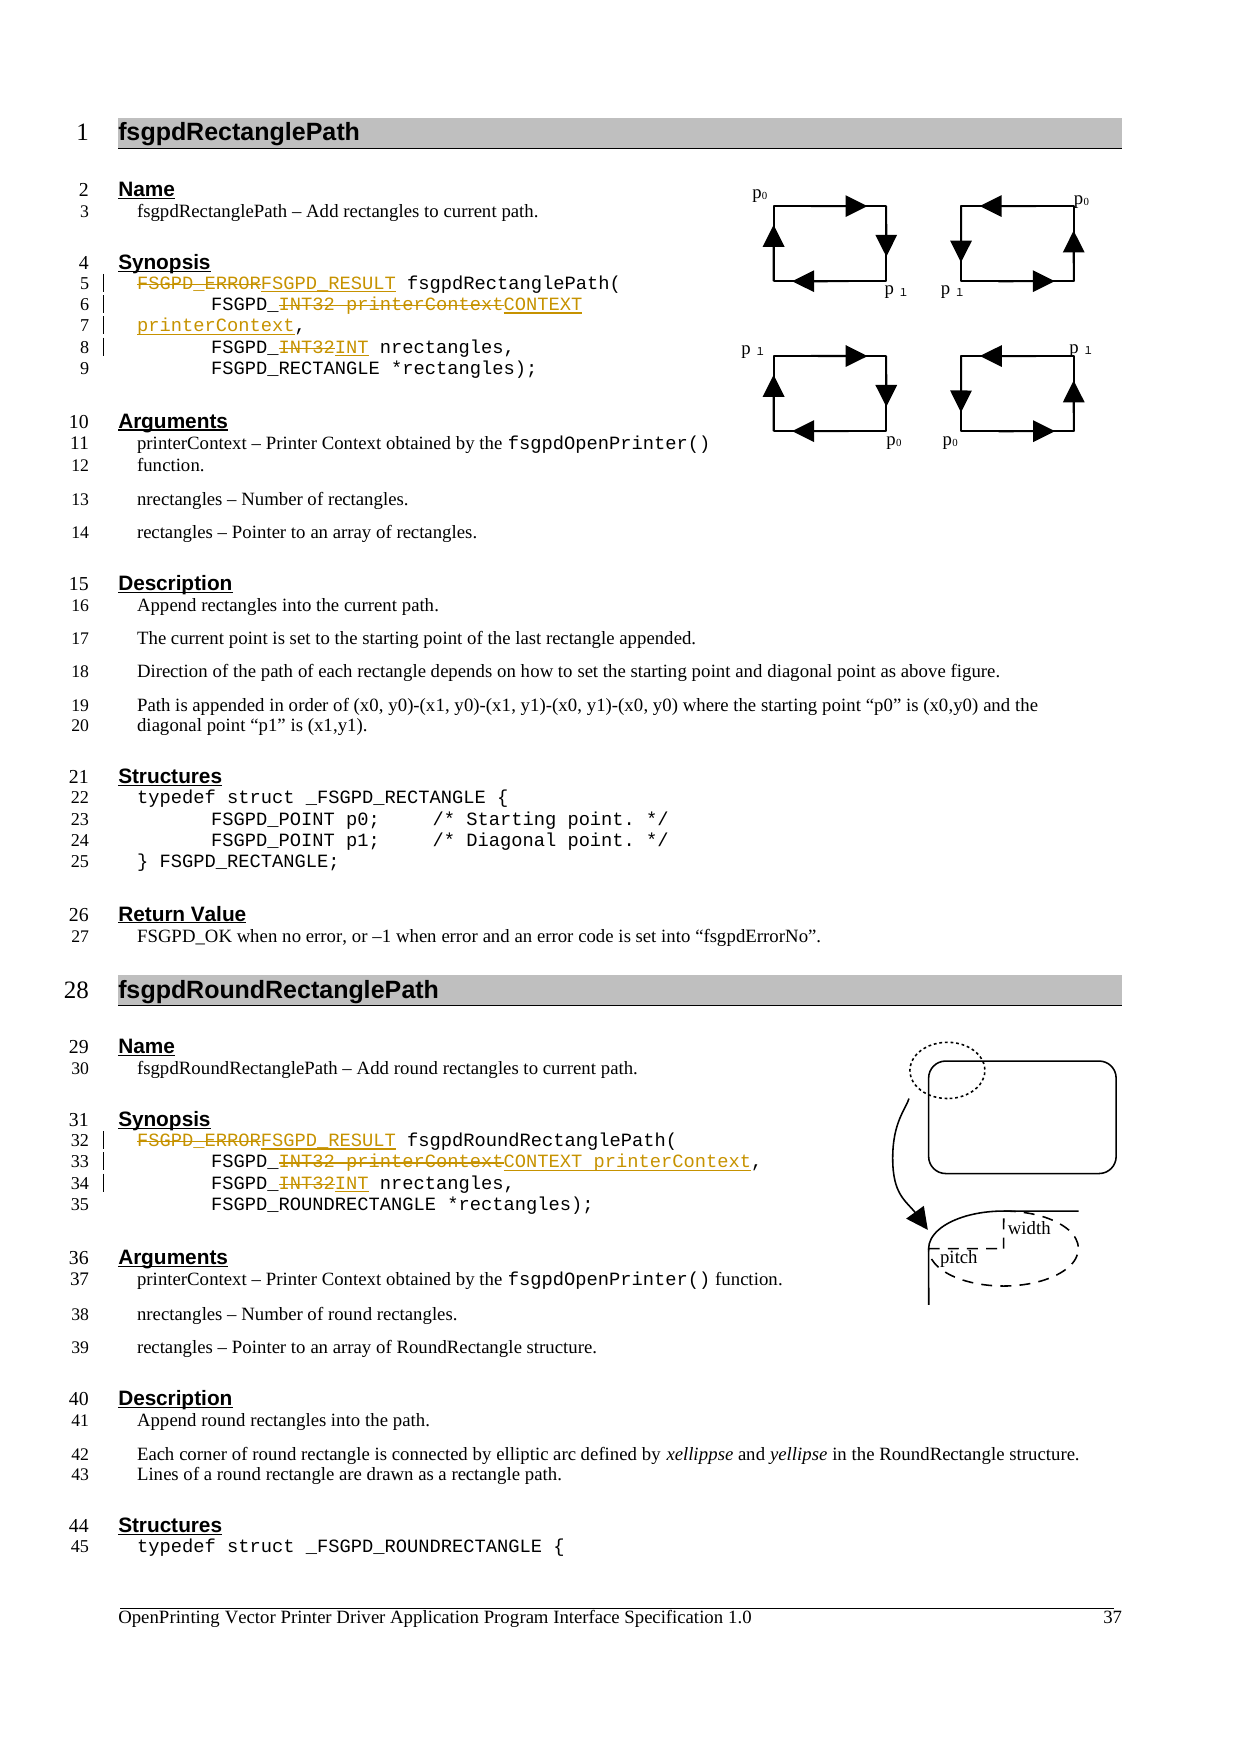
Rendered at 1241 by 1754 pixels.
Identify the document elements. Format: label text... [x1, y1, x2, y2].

text FSGPD_RESULT fsgpdRoundRectanglePath( FSGPD_CONTEXT printerContext, FSGPD_INT nrectangles, FSGPD_ROUNDRECTANGLE *rectangles); [137, 1131, 913, 1216]
subtitle [962, 251, 1072, 274]
text rectangles – Pointer to an array of rectangles. [137, 521, 1103, 542]
subtitle [887, 409, 960, 432]
subtitle Arguments [930, 1245, 1122, 1268]
text nrectangles – Number of round rectangles. [137, 1303, 1103, 1324]
subtitle [775, 251, 885, 274]
text printerContext – Printer Context obtained by the fsgpdOpenPrinter() function. [137, 1268, 927, 1291]
text FSGPD_OK when no error, or –1 when error and an error code is set into “fsgpdErrorNo”. [137, 926, 1103, 946]
subtitle Description [118, 1387, 1122, 1410]
text printerContext – Printer Context obtained by the fsgpdOpenPrinter() function. [137, 432, 1103, 476]
text typedef struct _FSGPD_RECTANGLE { FSGPD_POINT p0; /* Starting point. */ FSGPD_POINT p1; /* Diagonal point. */ } FSGPD_RECTANGLE; [137, 788, 1103, 873]
subtitle Return Value [118, 902, 1122, 926]
subtitle Arguments [118, 409, 772, 432]
subtitle Synopsis [118, 251, 772, 274]
subtitle [962, 409, 1072, 430]
subtitle fsgpdRectanglePath [118, 118, 1122, 148]
subtitle Arguments [118, 1245, 928, 1268]
text Each corner of round rectangle is connected by elliptic arc defined by xellippse and yellipse in the RoundRectangle structure. Lines of a round rectangle are drawn as a rectangle path. [137, 1443, 1103, 1484]
text fsgpdRoundRectanglePath – Add round rectangles to current path. [137, 1058, 980, 1079]
subtitle Description [118, 571, 1122, 594]
text fsgpdRectanglePath – Add rectangles to current path. [775, 207, 885, 221]
subtitle fsgpdRoundRectanglePath [118, 975, 1122, 1005]
subtitle Structures [118, 1514, 1122, 1537]
subtitle [775, 409, 885, 430]
text Append rectangles into the current path. [137, 594, 1103, 615]
text fsgpdRectanglePath – Add rectangles to current path. [860, 201, 987, 221]
text fsgpdRectanglePath – Add rectangles to current path. [137, 201, 845, 221]
text fsgpdRectanglePath – Add rectangles to current path. [963, 207, 1073, 221]
text rectangles – Pointer to an array of RoundRectangle structure. [137, 1337, 1103, 1357]
subtitle Name [118, 1035, 1122, 1058]
subtitle Structures [118, 765, 1122, 788]
text typedef struct _FSGPD_ROUNDRECTANGLE { [137, 1537, 1103, 1558]
text Direction of the path of each rectangle depends on how to set the starting point and diagonal point as above figure. [137, 661, 1103, 682]
text [894, 1131, 1103, 1216]
text FSGPD_RESULT fsgpdRectanglePath( FSGPD_CONTEXT printerContext, FSGPD_INT nrectangles, FSGPD_RECTANGLE *rectangles); [137, 274, 1103, 380]
text Append round rectangles into the path. [137, 1410, 1103, 1431]
text nrectangles – Number of rectangles. [137, 488, 1103, 509]
subtitle Name [118, 177, 1122, 201]
subtitle [897, 1108, 927, 1131]
text Path is appended in order of (x0, y0)-(x1, y0)-(x1, y1)-(x0, y1)-(x0, y0) where the starting point “p0” is (x0,y0) and the diagonal point “p1” is (x1,y1). [137, 694, 1103, 736]
text The current point is set to the starting point of the last rectangle appended. [137, 628, 1103, 648]
subtitle [887, 251, 960, 274]
subtitle [1075, 251, 1122, 274]
subtitle [1075, 409, 1122, 432]
text [930, 1268, 1103, 1291]
subtitle Synopsis [118, 1108, 903, 1131]
